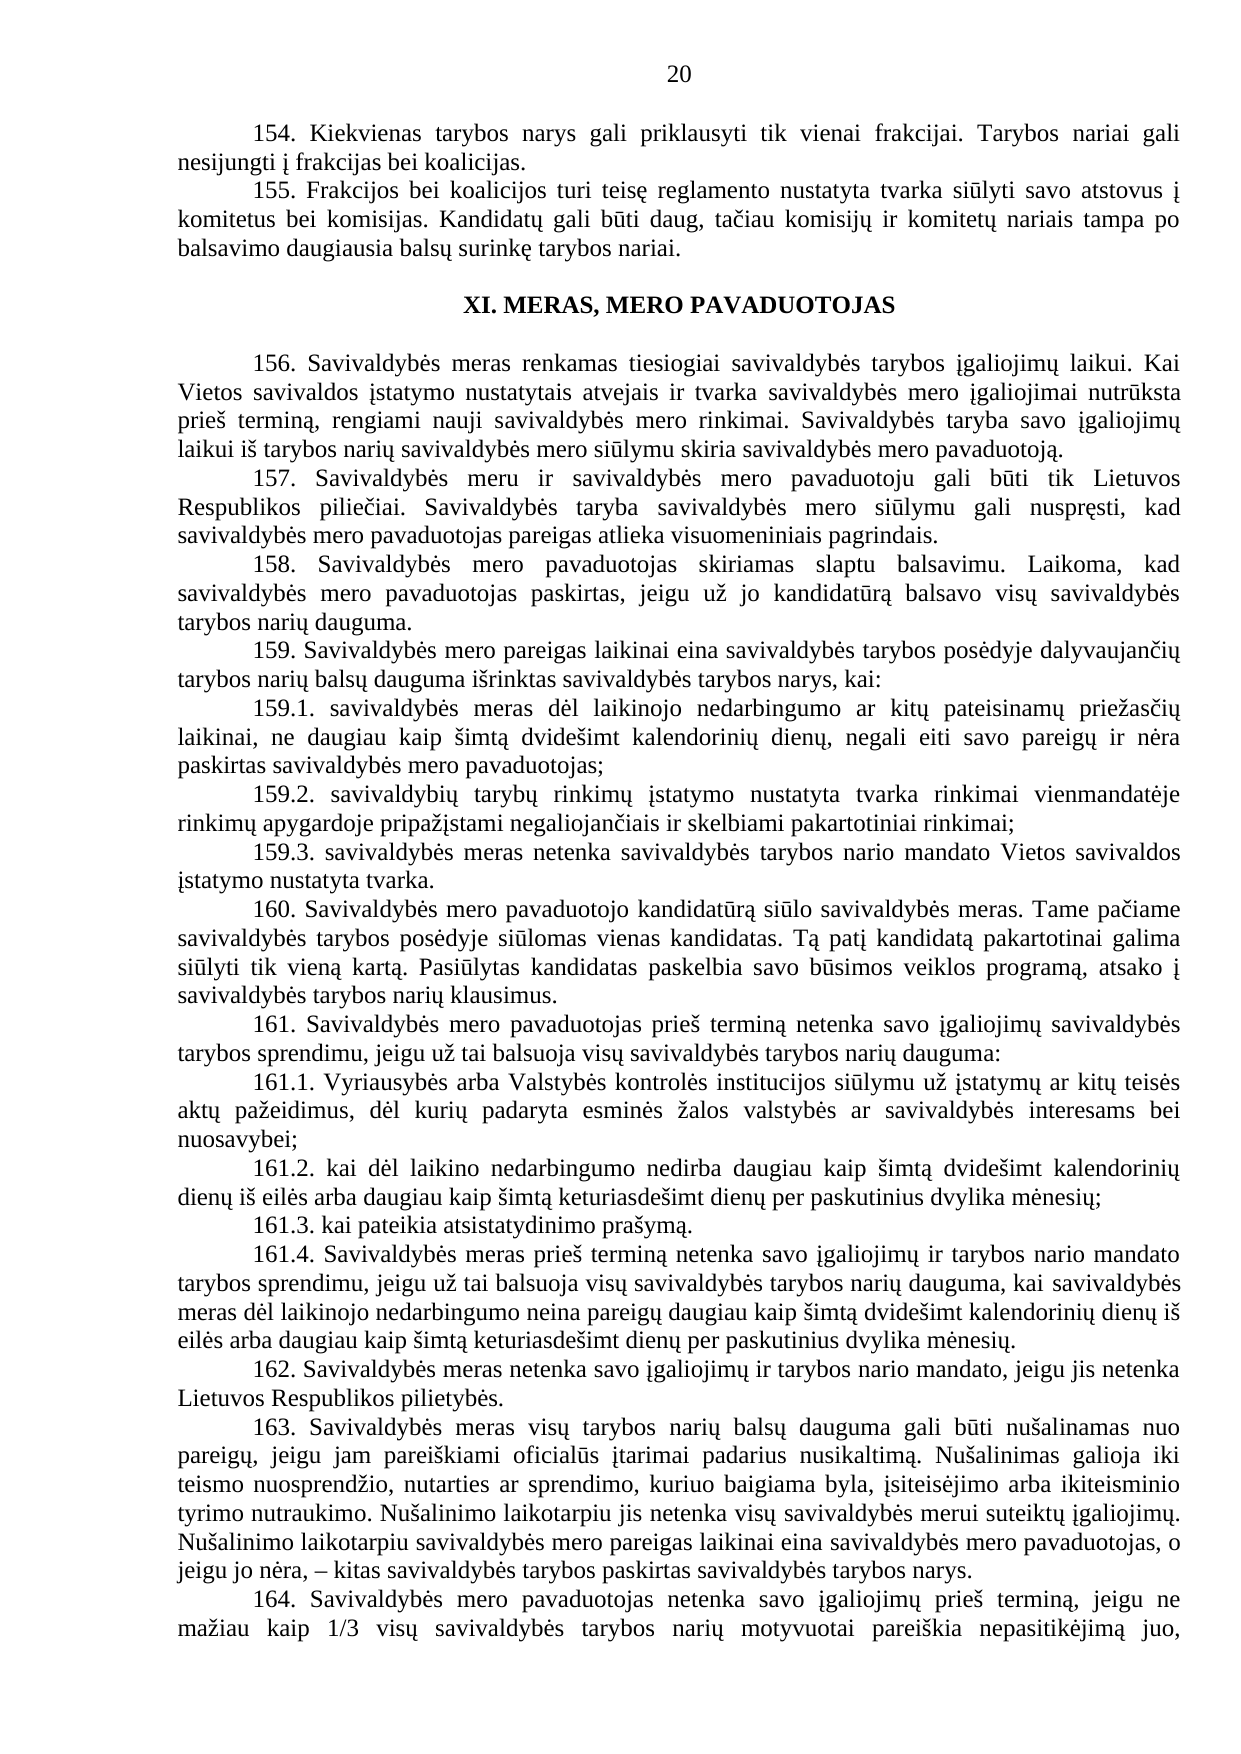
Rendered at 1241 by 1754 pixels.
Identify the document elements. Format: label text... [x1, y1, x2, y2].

text 161. Savivaldybės mero pavaduotojas prieš terminą netenka savo įgaliojimų savivaldybės tarybos sprendimu, jeigu už tai balsuoja visų savivaldybės tarybos narių dauguma: [177, 1009, 1181, 1067]
text 161.4. Savivaldybės meras prieš terminą netenka savo įgaliojimų ir tarybos nario mandato tarybos sprendimu, jeigu už tai balsuoja visų savivaldybės tarybos narių dauguma, kai savivaldybės meras dėl laikinojo nedarbingumo neina pareigų daugiau kaip šimtą dvidešimt kalendorinių dienų iš eilės arba daugiau kaip šimtą keturiasdešimt dienų per paskutinius dvylika mėnesių. [177, 1239, 1181, 1354]
text 161.3. kai pateikia atsistatydinimo prašymą. [177, 1211, 1181, 1239]
text XI. MERAS, MERO PAVADUOTOJAS [177, 291, 1181, 319]
text 160. Savivaldybės mero pavaduotojo kandidatūrą siūlo savivaldybės meras. Tame pačiame savivaldybės tarybos posėdyje siūlomas vienas kandidatas. Tą patį kandidatą pakartotinai galima siūlyti tik vieną kartą. Pasiūlytas kandidatas paskelbia savo būsimos veiklos programą, atsako į savivaldybės tarybos narių klausimus. [177, 894, 1181, 1009]
text 163. Savivaldybės meras visų tarybos narių balsų dauguma gali būti nušalinamas nuo pareigų, jeigu jam pareiškiami oficialūs įtarimai padarius nusikaltimą. Nušalinimas galioja iki teismo nuosprendžio, nutarties ar sprendimo, kuriuo baigiama byla, įsiteisėjimo arba ikiteisminio tyrimo nutraukimo. Nušalinimo laikotarpiu jis netenka visų savivaldybės merui suteiktų įgaliojimų. Nušalinimo laikotarpiu savivaldybės mero pareigas laikinai eina savivaldybės mero pavaduotojas, o jeigu jo nėra, – kitas savivaldybės tarybos paskirtas savivaldybės tarybos narys. [177, 1412, 1181, 1584]
text 159.3. savivaldybės meras netenka savivaldybės tarybos nario mandato Vietos savivaldos įstatymo nustatyta tvarka. [177, 837, 1181, 894]
text 158. Savivaldybės mero pavaduotojas skiriamas slaptu balsavimu. Laikoma, kad savivaldybės mero pavaduotojas paskirtas, jeigu už jo kandidatūrą balsavo visų savivaldybės tarybos narių dauguma. [177, 549, 1181, 636]
text 164. Savivaldybės mero pavaduotojas netenka savo įgaliojimų prieš terminą, jeigu ne mažiau kaip 1/3 visų savivaldybės tarybos narių motyvuotai pareiškia nepasitikėjimą juo, [177, 1584, 1181, 1642]
text 156. Savivaldybės meras renkamas tiesiogiai savivaldybės tarybos įgaliojimų laikui. Kai Vietos savivaldos įstatymo nustatytais atvejais ir tvarka savivaldybės mero įgaliojimai nutrūksta prieš terminą, rengiami nauji savivaldybės mero rinkimai. Savivaldybės taryba savo įgaliojimų laikui iš tarybos narių savivaldybės mero siūlymu skiria savivaldybės mero pavaduotoją. [177, 348, 1181, 463]
text 161.1. Vyriausybės arba Valstybės kontrolės institucijos siūlymu už įstatymų ar kitų teisės aktų pažeidimus, dėl kurių padaryta esminės žalos valstybės ar savivaldybės interesams bei nuosavybei; [177, 1067, 1181, 1153]
text 159.1. savivaldybės meras dėl laikinojo nedarbingumo ar kitų pateisinamų priežasčių laikinai, ne daugiau kaip šimtą dvidešimt kalendorinių dienų, negali eiti savo pareigų ir nėra paskirtas savivaldybės mero pavaduotojas; [177, 693, 1181, 779]
text 159. Savivaldybės mero pareigas laikinai eina savivaldybės tarybos posėdyje dalyvaujančių tarybos narių balsų dauguma išrinktas savivaldybės tarybos narys, kai: [177, 636, 1181, 693]
text 159.2. savivaldybių tarybų rinkimų įstatymo nustatyta tvarka rinkimai vienmandatėje rinkimų apygardoje pripažįstami negaliojančiais ir skelbiami pakartotiniai rinkimai; [177, 779, 1181, 837]
text 161.2. kai dėl laikino nedarbingumo nedirba daugiau kaip šimtą dvidešimt kalendorinių dienų iš eilės arba daugiau kaip šimtą keturiasdešimt dienų per paskutinius dvylika mėnesių; [177, 1153, 1181, 1211]
text 157. Savivaldybės meru ir savivaldybės mero pavaduotoju gali būti tik Lietuvos Respublikos piliečiai. Savivaldybės taryba savivaldybės mero siūlymu gali nuspręsti, kad savivaldybės mero pavaduotojas pareigas atlieka visuomeniniais pagrindais. [177, 463, 1181, 549]
text 162. Savivaldybės meras netenka savo įgaliojimų ir tarybos nario mandato, jeigu jis netenka Lietuvos Respublikos pilietybės. [177, 1354, 1181, 1412]
text 154. Kiekvienas tarybos narys gali priklausyti tik vienai frakcijai. Tarybos nariai gali nesijungti į frakcijas bei koalicijas. [177, 118, 1181, 176]
text 155. Frakcijos bei koalicijos turi teisę reglamento nustatyta tvarka siūlyti savo atstovus į komitetus bei komisijas. Kandidatų gali būti daug, tačiau komisijų ir komitetų nariais tampa po balsavimo daugiausia balsų surinkę tarybos nariai. [177, 176, 1181, 262]
